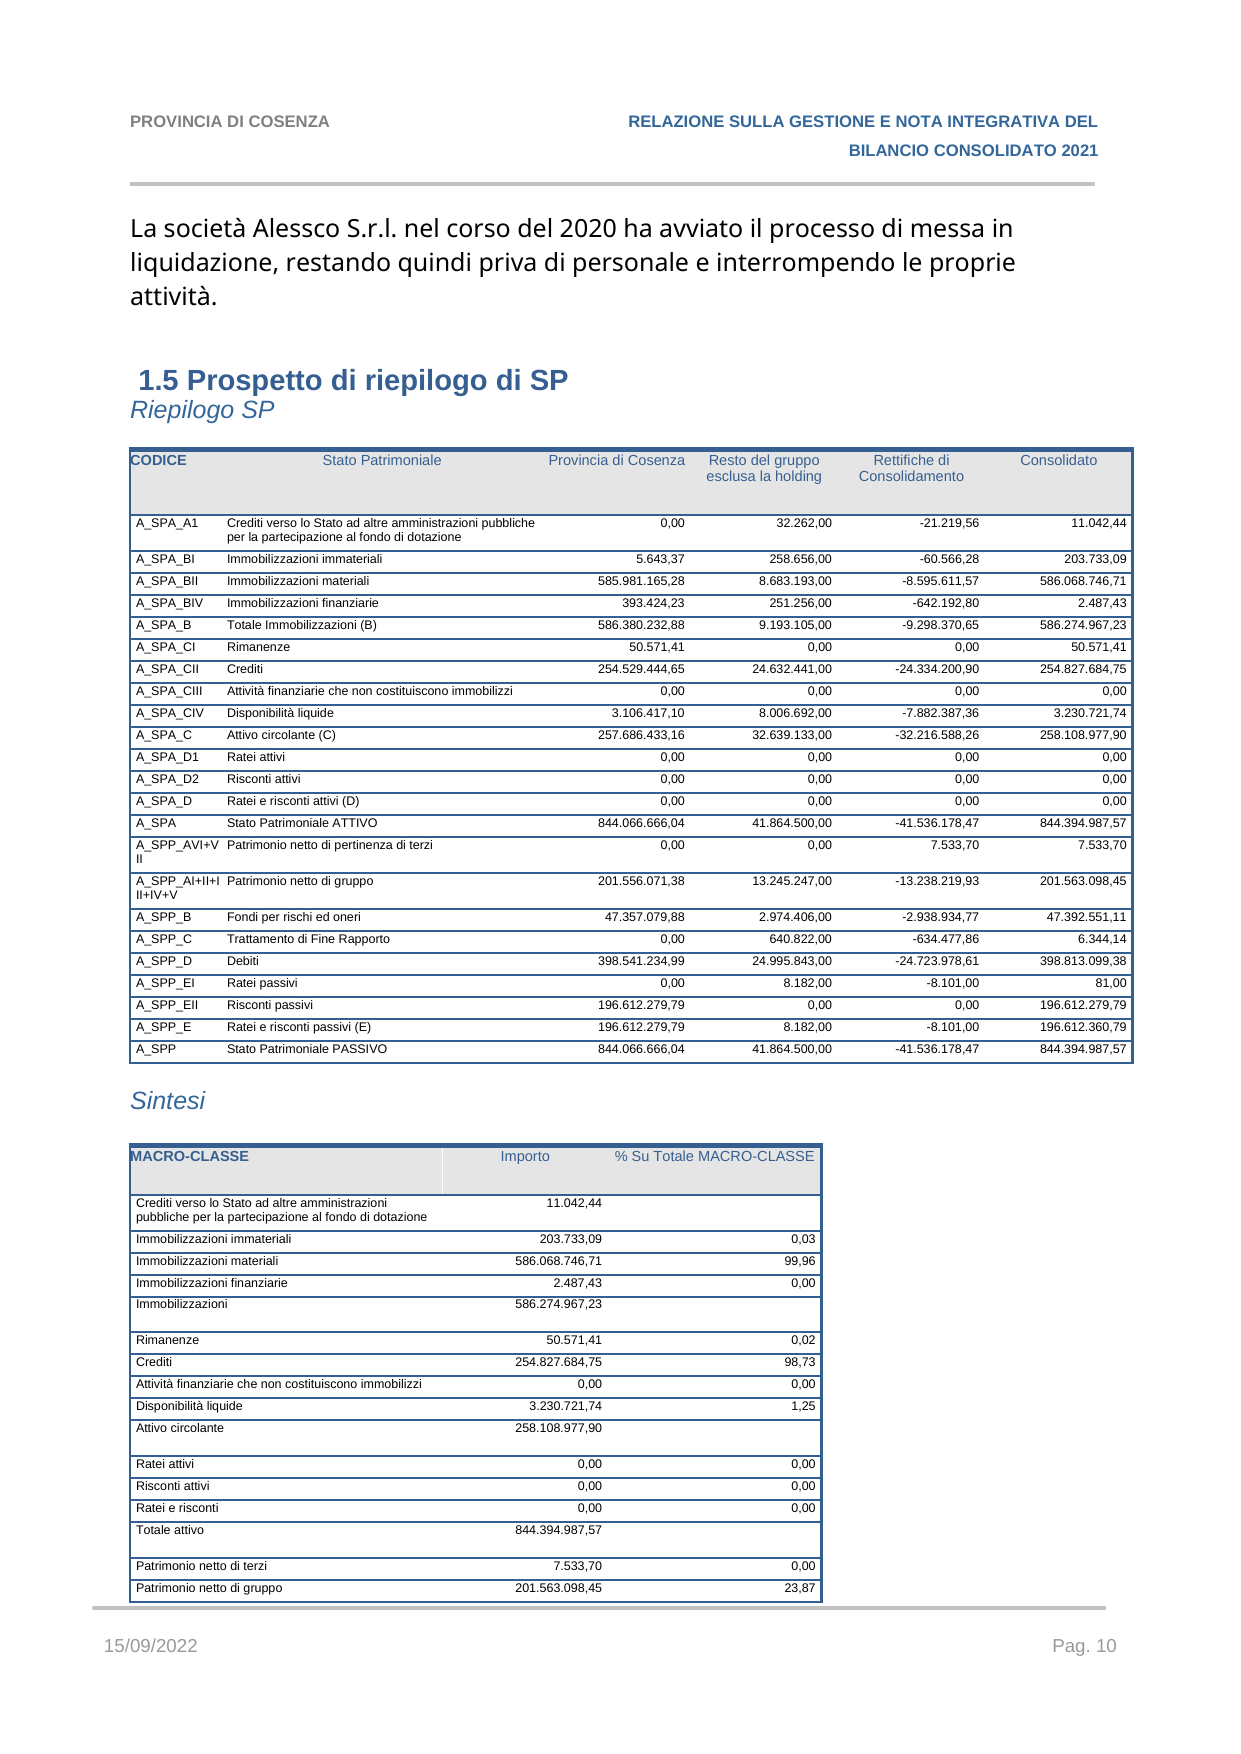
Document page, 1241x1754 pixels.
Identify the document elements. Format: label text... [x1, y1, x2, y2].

table_header MACRO-CLASSE [131, 1148, 442, 1194]
table_cell [608, 1298, 820, 1331]
table_cell 8.182,00 [690, 976, 838, 996]
table_header Consolidato [985, 452, 1131, 514]
table_cell 0,00 [690, 838, 838, 872]
table_cell -7.882.387,36 [838, 706, 985, 726]
table_cell 7.533,70 [443, 1559, 608, 1578]
table_cell 254.529.444,65 [543, 662, 690, 682]
table_cell 3.106.417,10 [543, 706, 690, 726]
table_header CODICE [131, 452, 221, 514]
table_cell Rimanenze [131, 1333, 442, 1353]
table_cell A_SPA_B [131, 618, 221, 638]
table_cell Disponibilità liquide [221, 706, 543, 726]
table_cell -24.334.200,90 [838, 662, 985, 682]
table_cell 0,00 [543, 976, 690, 996]
table_cell 0,00 [543, 750, 690, 770]
table_cell A_SPA_D [131, 794, 221, 814]
table_cell -13.238.219,93 [838, 874, 985, 908]
table_cell 32.262,00 [690, 516, 838, 550]
table_cell 9.193.105,00 [690, 618, 838, 638]
table_cell 2.487,43 [985, 596, 1131, 616]
table_cell Attività finanziarie che non costituiscono immobilizzi [221, 684, 543, 704]
table_cell 0,00 [690, 750, 838, 770]
table_cell -8.101,00 [838, 1020, 985, 1039]
table_cell 0,00 [985, 750, 1131, 770]
table_cell 257.686.433,16 [543, 728, 690, 748]
table_cell 0,00 [543, 516, 690, 550]
table_cell A_SPP_AI+II+III+IV+V [131, 874, 221, 908]
text Riepilogo SP [130, 396, 1106, 424]
table_cell 0,03 [608, 1232, 820, 1252]
table_cell 0,00 [690, 684, 838, 704]
table_cell 844.394.987,57 [443, 1523, 608, 1557]
table_cell 254.827.684,75 [985, 662, 1131, 682]
table_cell Attività finanziarie che non costituiscono immobilizzi [131, 1377, 442, 1397]
table_cell 0,00 [838, 750, 985, 770]
table_cell A_SPP_D [131, 954, 221, 974]
table_cell Fondi per rischi ed oneri [221, 910, 543, 930]
table_cell 50.571,41 [443, 1333, 608, 1353]
picture [130, 182, 1095, 187]
table_header % Su Totale MACRO-CLASSE [608, 1148, 820, 1194]
table_cell -634.477,86 [838, 932, 985, 952]
table_cell 32.639.133,00 [690, 728, 838, 748]
table_cell 586.274.967,23 [985, 618, 1131, 638]
table_cell 6.344,14 [985, 932, 1131, 952]
table_cell Attivo circolante [131, 1421, 442, 1455]
table_cell 0,00 [690, 794, 838, 814]
table_cell A_SPA_CIV [131, 706, 221, 726]
text 1.5 Prospetto di riepilogo di SP [130, 367, 1106, 396]
table_cell 586.380.232,88 [543, 618, 690, 638]
table_cell 196.612.360,79 [985, 1020, 1131, 1039]
table_cell Stato Patrimoniale ATTIVO [221, 816, 543, 836]
table_cell Immobilizzazioni immateriali [221, 552, 543, 572]
table_cell 41.864.500,00 [690, 816, 838, 836]
table_cell [608, 1523, 820, 1557]
table_cell 586.274.967,23 [443, 1298, 608, 1331]
table_cell 258.108.977,90 [985, 728, 1131, 748]
table_cell 3.230.721,74 [443, 1399, 608, 1419]
table_cell Ratei attivi [221, 750, 543, 770]
table_cell Ratei e risconti [131, 1501, 442, 1521]
table_cell 0,00 [690, 772, 838, 792]
table_cell 844.394.987,57 [985, 816, 1131, 836]
table_cell 2.487,43 [443, 1276, 608, 1296]
table_cell 203.733,09 [985, 552, 1131, 572]
table_cell A_SPA_D2 [131, 772, 221, 792]
table_cell 586.068.746,71 [443, 1254, 608, 1273]
table_cell Immobilizzazioni finanziarie [131, 1276, 442, 1296]
table_cell -8.101,00 [838, 976, 985, 996]
table_cell 585.981.165,28 [543, 574, 690, 594]
table_cell 844.066.666,04 [543, 1042, 690, 1062]
table_cell -21.219,56 [838, 516, 985, 550]
table_cell 258.108.977,90 [443, 1421, 608, 1455]
table_cell 844.066.666,04 [543, 816, 690, 836]
table_cell -24.723.978,61 [838, 954, 985, 974]
table_cell Ratei e risconti attivi (D) [221, 794, 543, 814]
table_cell 201.556.071,38 [543, 874, 690, 908]
table_cell 0,00 [543, 794, 690, 814]
table_cell Stato Patrimoniale PASSIVO [221, 1042, 543, 1062]
table_cell A_SPA_D1 [131, 750, 221, 770]
table_cell 7.533,70 [985, 838, 1131, 872]
table_header Provincia di Cosenza [543, 452, 690, 514]
table_cell A_SPA_BIV [131, 596, 221, 616]
table_cell 8.683.193,00 [690, 574, 838, 594]
table_cell A_SPA_CII [131, 662, 221, 682]
table_cell Crediti verso lo Stato ad altre amministrazioni pubbliche per la partecipazione al fondo di dotazione [131, 1196, 442, 1229]
table_cell 5.643,37 [543, 552, 690, 572]
table_cell 196.612.279,79 [543, 1020, 690, 1039]
table_cell Ratei e risconti passivi (E) [221, 1020, 543, 1039]
table_cell A_SPP [131, 1042, 221, 1062]
table_cell -8.595.611,57 [838, 574, 985, 594]
table_cell 393.424,23 [543, 596, 690, 616]
table_cell 8.182,00 [690, 1020, 838, 1039]
table_cell 11.042,44 [985, 516, 1131, 550]
table_cell 99,96 [608, 1254, 820, 1273]
table_cell 0,00 [543, 684, 690, 704]
table_cell Attivo circolante (C) [221, 728, 543, 748]
table_cell -60.566,28 [838, 552, 985, 572]
table_cell [608, 1421, 820, 1455]
table_cell Risconti attivi [221, 772, 543, 792]
table_cell -9.298.370,65 [838, 618, 985, 638]
table_cell 50.571,41 [543, 640, 690, 660]
table_cell 0,00 [838, 772, 985, 792]
table_cell Immobilizzazioni finanziarie [221, 596, 543, 616]
table_header Rettifiche di Consolidamento [838, 452, 985, 514]
table_cell Crediti [221, 662, 543, 682]
table_cell 251.256,00 [690, 596, 838, 616]
table_cell [608, 1196, 820, 1229]
table_cell -642.192,80 [838, 596, 985, 616]
table_cell 0,00 [985, 684, 1131, 704]
table_cell 98,73 [608, 1355, 820, 1375]
text La società Alessco S.r.l. nel corso del 2020 ha avviato il processo di messa in liquidazione, restando quindi priva di personale e interrompendo le proprie attività. [130, 210, 1106, 312]
table_cell 201.563.098,45 [443, 1581, 608, 1601]
table_cell 0,00 [608, 1559, 820, 1578]
table_cell A_SPP_EI [131, 976, 221, 996]
table_cell 0,00 [690, 640, 838, 660]
table_cell A_SPA_BII [131, 574, 221, 594]
table_cell Rimanenze [221, 640, 543, 660]
table_cell 0,00 [985, 794, 1131, 814]
table_cell A_SPA_BI [131, 552, 221, 572]
table_cell 586.068.746,71 [985, 574, 1131, 594]
table_cell 844.394.987,57 [985, 1042, 1131, 1062]
table_cell A_SPP_AVI+VII [131, 838, 221, 872]
table_cell 81,00 [985, 976, 1131, 996]
table_cell Crediti [131, 1355, 442, 1375]
table_cell Totale Immobilizzazioni (B) [221, 618, 543, 638]
table_cell A_SPA_A1 [131, 516, 221, 550]
text Sintesi [130, 1087, 1106, 1115]
table_cell 0,00 [543, 838, 690, 872]
table_cell Immobilizzazioni materiali [221, 574, 543, 594]
table_cell 0,00 [608, 1479, 820, 1499]
table_cell A_SPP_B [131, 910, 221, 930]
table_cell 8.006.692,00 [690, 706, 838, 726]
table_cell Patrimonio netto di gruppo [131, 1581, 442, 1601]
table_cell -41.536.178,47 [838, 1042, 985, 1062]
table_cell Immobilizzazioni materiali [131, 1254, 442, 1273]
table_cell 0,00 [608, 1501, 820, 1521]
table_cell Disponibilità liquide [131, 1399, 442, 1419]
table_cell 0,00 [690, 998, 838, 1018]
table_cell 0,00 [838, 998, 985, 1018]
table_cell 41.864.500,00 [690, 1042, 838, 1062]
table_cell Debiti [221, 954, 543, 974]
table_cell A_SPA_C [131, 728, 221, 748]
table_cell 0,00 [838, 684, 985, 704]
table_cell Immobilizzazioni [131, 1298, 442, 1331]
table_cell 0,00 [985, 772, 1131, 792]
table_cell 258.656,00 [690, 552, 838, 572]
table_cell A_SPA_CIII [131, 684, 221, 704]
table_cell 24.995.843,00 [690, 954, 838, 974]
table_cell 196.612.279,79 [985, 998, 1131, 1018]
table_cell 1,25 [608, 1399, 820, 1419]
table_cell A_SPA [131, 816, 221, 836]
table_cell 3.230.721,74 [985, 706, 1131, 726]
table_cell A_SPP_C [131, 932, 221, 952]
table_cell 203.733,09 [443, 1232, 608, 1252]
table_cell Totale attivo [131, 1523, 442, 1557]
table_header Resto del gruppo esclusa la holding [690, 452, 838, 514]
table_cell 254.827.684,75 [443, 1355, 608, 1375]
table_cell 640.822,00 [690, 932, 838, 952]
picture [92, 1606, 1107, 1611]
table_cell Crediti verso lo Stato ad altre amministrazioni pubbliche per la partecipazione al fondo di dotazione [221, 516, 543, 550]
table_cell 13.245.247,00 [690, 874, 838, 908]
table_cell 7.533,70 [838, 838, 985, 872]
table_cell A_SPA_CI [131, 640, 221, 660]
table_cell 201.563.098,45 [985, 874, 1131, 908]
table_cell 23,87 [608, 1581, 820, 1601]
table_cell Ratei attivi [131, 1457, 442, 1477]
table_cell -2.938.934,77 [838, 910, 985, 930]
table_cell -32.216.588,26 [838, 728, 985, 748]
table_cell Risconti passivi [221, 998, 543, 1018]
table_cell 50.571,41 [985, 640, 1131, 660]
table_cell Risconti attivi [131, 1479, 442, 1499]
table_cell Patrimonio netto di terzi [131, 1559, 442, 1578]
table_cell 0,00 [543, 932, 690, 952]
table_cell 398.541.234,99 [543, 954, 690, 974]
table_cell 0,00 [838, 640, 985, 660]
table_cell 196.612.279,79 [543, 998, 690, 1018]
table_cell 398.813.099,38 [985, 954, 1131, 974]
table_cell 0,00 [443, 1479, 608, 1499]
table_header Stato Patrimoniale [221, 452, 543, 514]
table_cell 0,00 [608, 1457, 820, 1477]
table_cell 0,00 [543, 772, 690, 792]
table_cell -41.536.178,47 [838, 816, 985, 836]
table_cell 0,00 [838, 794, 985, 814]
table_cell Immobilizzazioni immateriali [131, 1232, 442, 1252]
table_cell 2.974.406,00 [690, 910, 838, 930]
table_cell 0,00 [608, 1276, 820, 1296]
table_cell A_SPP_E [131, 1020, 221, 1039]
table_cell 0,00 [443, 1457, 608, 1477]
table_cell 24.632.441,00 [690, 662, 838, 682]
table_cell 0,02 [608, 1333, 820, 1353]
table_cell 0,00 [443, 1377, 608, 1397]
table_cell 0,00 [608, 1377, 820, 1397]
table_cell Patrimonio netto di gruppo [221, 874, 543, 908]
table_header Importo [443, 1148, 608, 1194]
table_cell Patrimonio netto di pertinenza di terzi [221, 838, 543, 872]
table_cell 47.392.551,11 [985, 910, 1131, 930]
table_cell Trattamento di Fine Rapporto [221, 932, 543, 952]
table_cell 0,00 [443, 1501, 608, 1521]
table_cell A_SPP_EII [131, 998, 221, 1018]
table_cell 47.357.079,88 [543, 910, 690, 930]
table_cell 11.042,44 [443, 1196, 608, 1229]
table_cell Ratei passivi [221, 976, 543, 996]
